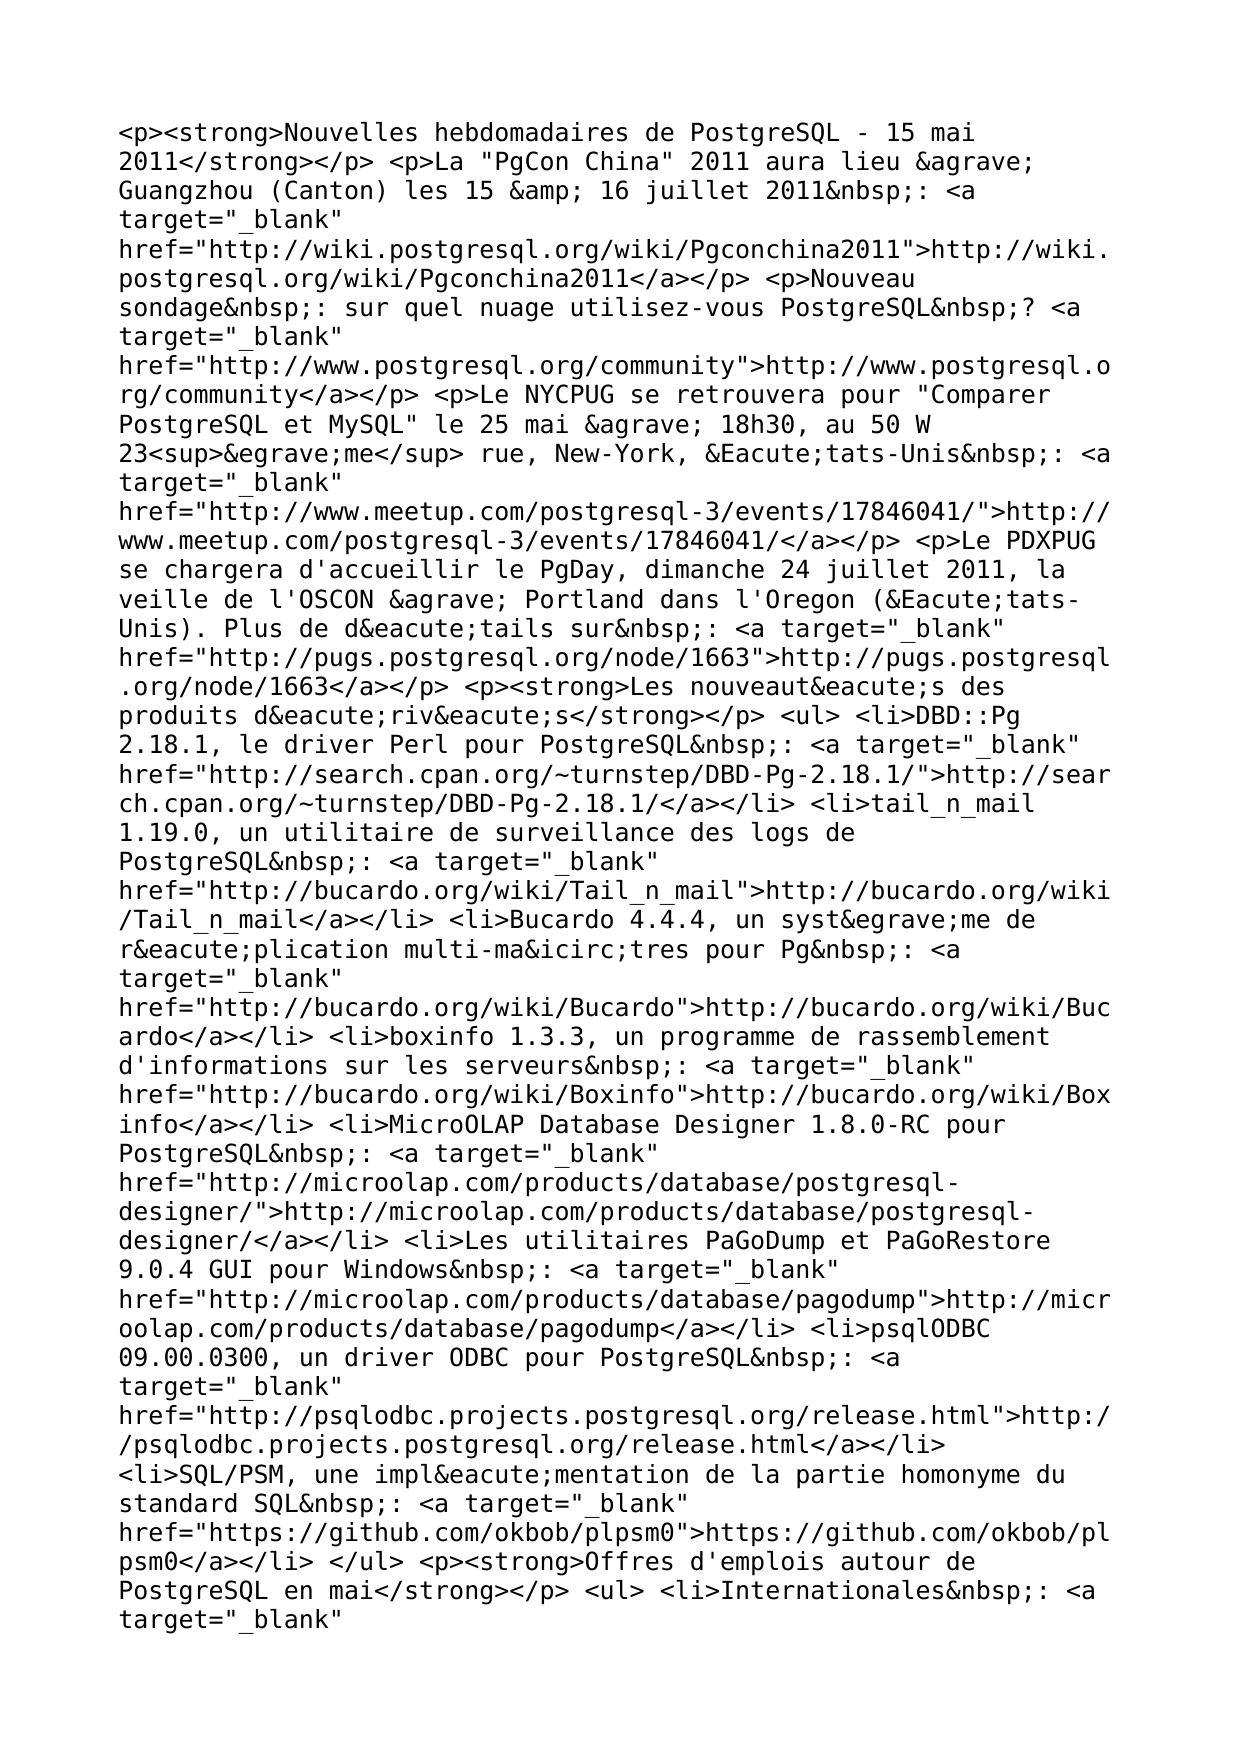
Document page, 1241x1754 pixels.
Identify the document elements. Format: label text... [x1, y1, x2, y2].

text <p><strong>Nouvelles hebdomadaires de PostgreSQL - 15 mai 2011</strong></p> <p>La "PgCon China" 2011 aura lieu &agrave; Guangzhou (Canton) les 15 &amp; 16 juillet 2011&nbsp;: <a target="_blank" href="http://wiki.postgresql.org/wiki/Pgconchina2011">http://wiki.postgresql.org/wiki/Pgconchina2011</a></p> <p>Nouveau sondage&nbsp;: sur quel nuage utilisez-vous PostgreSQL&nbsp;? <a target="_blank" href="http://www.postgresql.org/community">http://www.postgresql.org/community</a></p> <p>Le NYCPUG se retrouvera pour "Comparer PostgreSQL et MySQL" le 25 mai &agrave; 18h30, au 50 W 23<sup>&egrave;me</sup> rue, New-York, &Eacute;tats-Unis&nbsp;: <a target="_blank" href="http://www.meetup.com/postgresql-3/events/17846041/">http://www.meetup.com/postgresql-3/events/17846041/</a></p> <p>Le PDXPUG se chargera d'accueillir le PgDay, dimanche 24 juillet 2011, la veille de l'OSCON &agrave; Portland dans l'Oregon (&Eacute;tats-Unis). Plus de d&eacute;tails sur&nbsp;: <a target="_blank" href="http://pugs.postgresql.org/node/1663">http://pugs.postgresql.org/node/1663</a></p> <p><strong>Les nouveaut&eacute;s des produits d&eacute;riv&eacute;s</strong></p> <ul> <li>DBD::Pg 2.18.1, le driver Perl pour PostgreSQL&nbsp;: <a target="_blank" href="http://search.cpan.org/~turnstep/DBD-Pg-2.18.1/">http://search.cpan.org/~turnstep/DBD-Pg-2.18.1/</a></li> <li>tail_n_mail 1.19.0, un utilitaire de surveillance des logs de PostgreSQL&nbsp;: <a target="_blank" href="http://bucardo.org/wiki/Tail_n_mail">http://bucardo.org/wiki/Tail_n_mail</a></li> <li>Bucardo 4.4.4, un syst&egrave;me de r&eacute;plication multi-ma&icirc;tres pour Pg&nbsp;: <a target="_blank" href="http://bucardo.org/wiki/Bucardo">http://bucardo.org/wiki/Bucardo</a></li> <li>boxinfo 1.3.3, un programme de rassemblement d'informations sur les serveurs&nbsp;: <a target="_blank" href="http://bucardo.org/wiki/Boxinfo">http://bucardo.org/wiki/Boxinfo</a></li> <li>MicroOLAP Database Designer 1.8.0-RC pour PostgreSQL&nbsp;: <a target="_blank" href="http://microolap.com/products/database/postgresql-designer/">http://microolap.com/products/database/postgresql-designer/</a></li> <li>Les utilitaires PaGoDump et PaGoRestore 9.0.4 GUI pour Windows&nbsp;: <a target="_blank" href="http://microolap.com/products/database/pagodump">http://microolap.com/products/database/pagodump</a></li> <li>psqlODBC 09.00.0300, un driver ODBC pour PostgreSQL&nbsp;: <a target="_blank" href="http://psqlodbc.projects.postgresql.org/release.html">http://psqlodbc.projects.postgresql.org/release.html</a></li> <li>SQL/PSM, une impl&eacute;mentation de la partie homonyme du standard SQL&nbsp;: <a target="_blank" href="https://github.com/okbob/plpsm0">https://github.com/okbob/plpsm0</a></li> </ul> <p><strong>Offres d'emplois autour de PostgreSQL en mai</strong></p> <ul> <li>Internationales&nbsp;: <a target="_blank" [118, 118, 1122, 1635]
